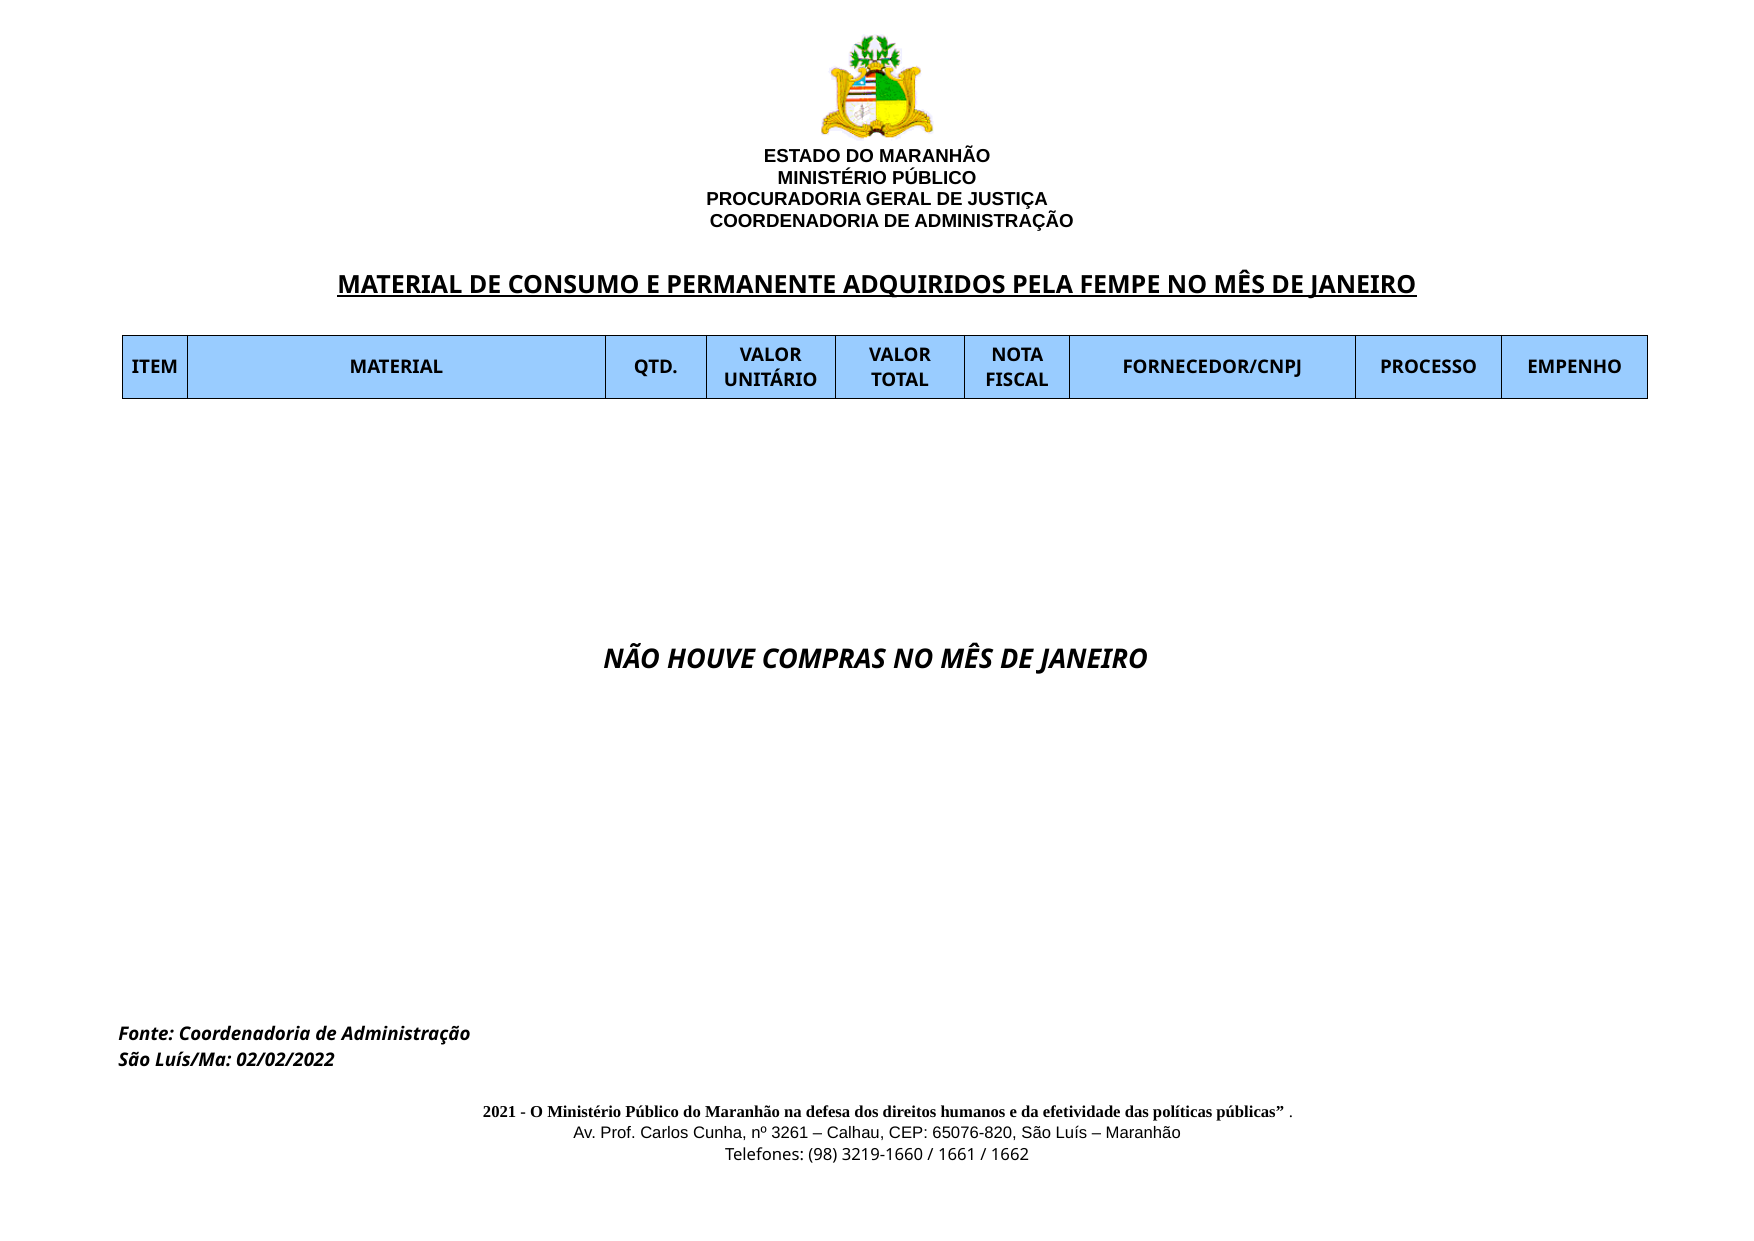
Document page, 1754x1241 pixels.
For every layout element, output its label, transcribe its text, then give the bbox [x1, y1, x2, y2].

table_header FORNECEDOR/CNPJ [1070, 336, 1355, 398]
table_header VALOR TOTAL [836, 336, 964, 398]
table_header MATERIAL [188, 336, 605, 398]
text Fonte: Coordenadoria de Administração [118, 1020, 1636, 1046]
table_header NOTA FISCAL [965, 336, 1069, 398]
table_header EMPENHO [1502, 336, 1647, 398]
table_header ITEM [123, 336, 187, 398]
table_header VALOR UNITÁRIO [707, 336, 835, 398]
table_header QTD. [606, 336, 706, 398]
table_header PROCESSO [1356, 336, 1501, 398]
text NÃO HOUVE COMPRAS NO MÊS DE JANEIRO [118, 640, 1636, 677]
text São Luís/Ma: 02/02/2022 [118, 1046, 1636, 1071]
